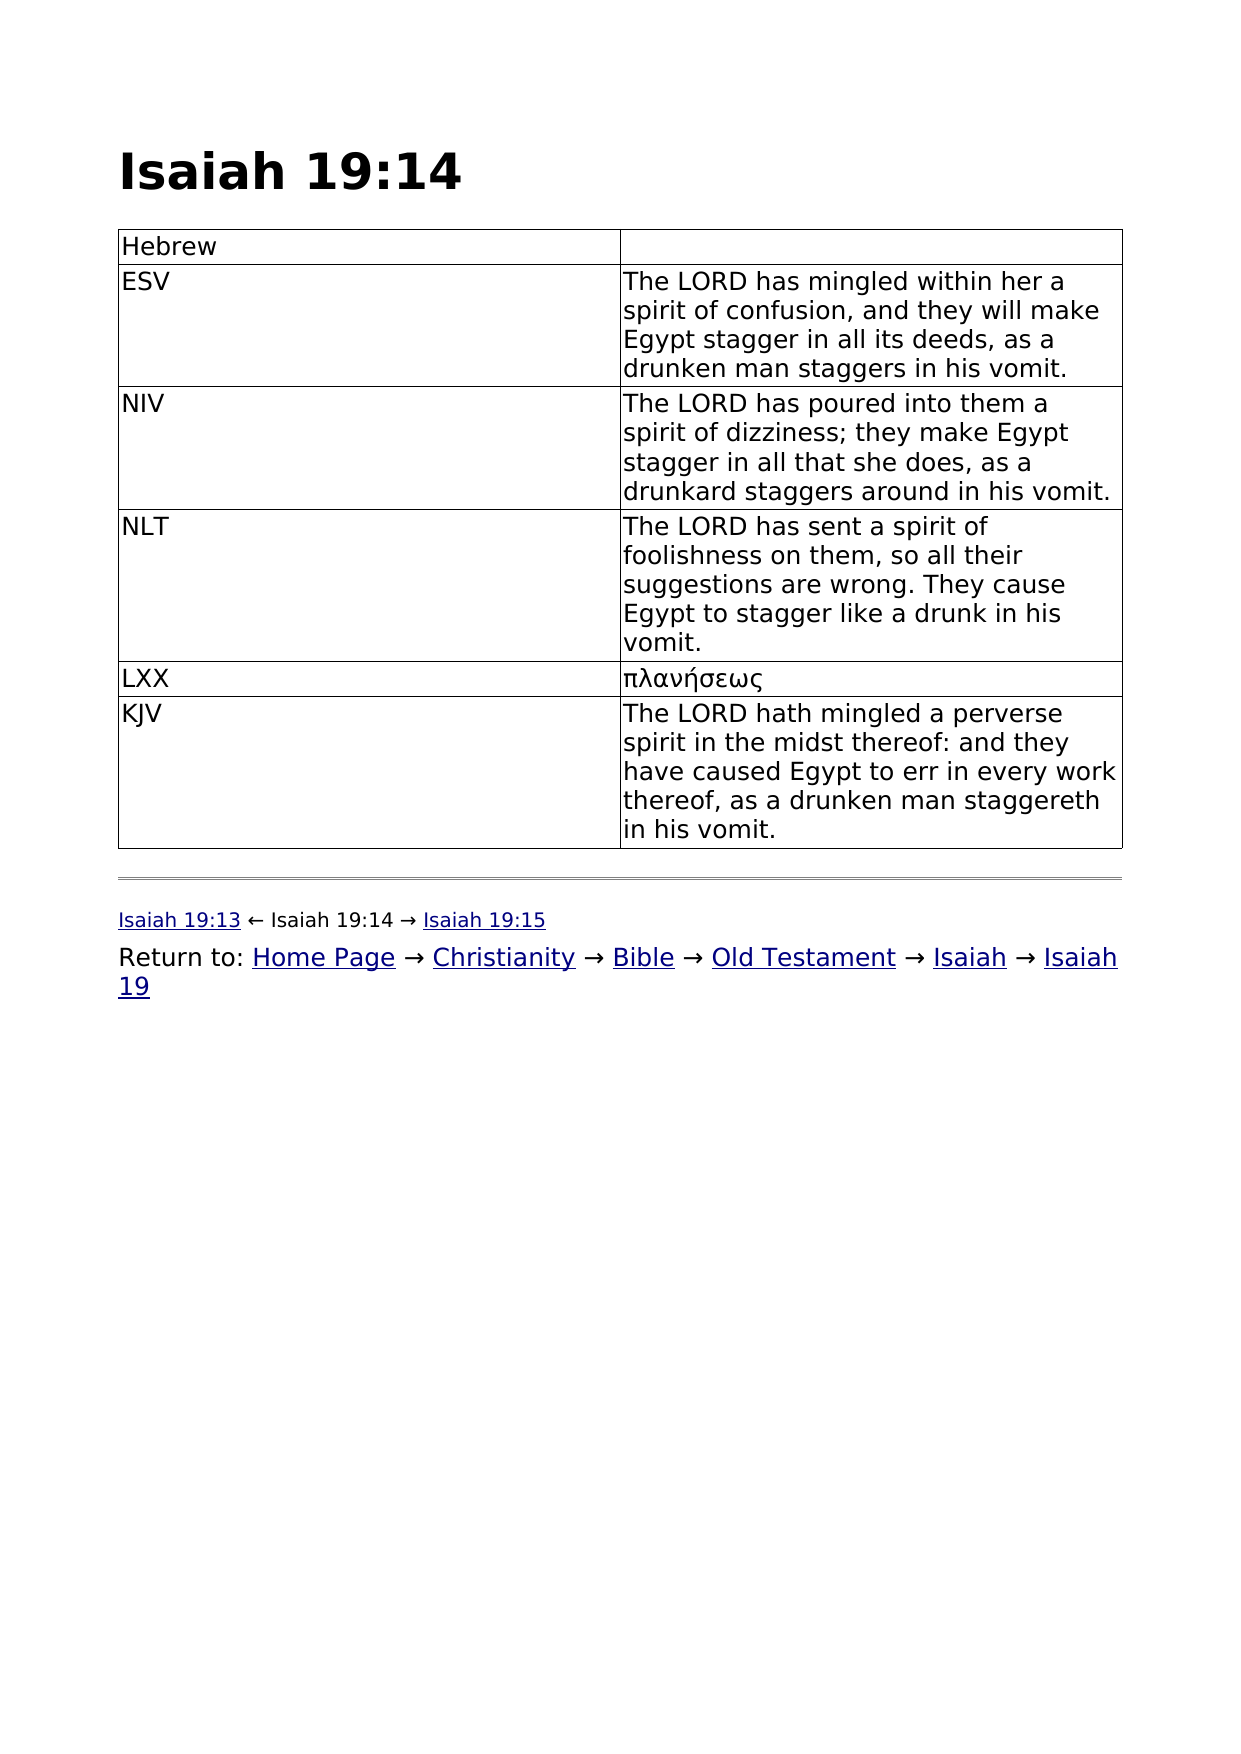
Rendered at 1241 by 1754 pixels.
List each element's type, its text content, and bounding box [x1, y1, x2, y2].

table_cell LXX [119, 662, 620, 696]
table_cell KJV [119, 697, 620, 848]
table_cell ESV [119, 265, 620, 386]
table_cell The LORD hath mingled a perverse spirit in the midst thereof: and they have caused Egypt to err in every work thereof, as a drunken man staggereth in his vomit. [621, 697, 1122, 848]
text Isaiah 19:13 ← Isaiah 19:14 → Isaiah 19:15 [118, 909, 1122, 943]
subtitle Isaiah 19:14 [118, 143, 1122, 201]
table_header [621, 230, 1122, 264]
table_cell The LORD has poured into them a spirit of dizziness; they make Egypt stagger in all that she does, as a drunkard staggers around in his vomit. [621, 387, 1122, 509]
table_cell The LORD has mingled within her a spirit of confusion, and they will make Egypt stagger in all its deeds, as a drunken man staggers in his vomit. [621, 265, 1122, 386]
table_cell πλανήσεως [621, 662, 1122, 696]
text Return to: Home Page → Christianity → Bible → Old Testament → Isaiah → Isaiah 19 [118, 943, 1122, 1001]
table_cell The LORD has sent a spirit of foolishness on them, so all their suggestions are wrong. They cause Egypt to stagger like a drunk in his vomit. [621, 510, 1122, 661]
table_cell NLT [119, 510, 620, 661]
table_header Hebrew [119, 230, 620, 264]
table_cell NIV [119, 387, 620, 509]
